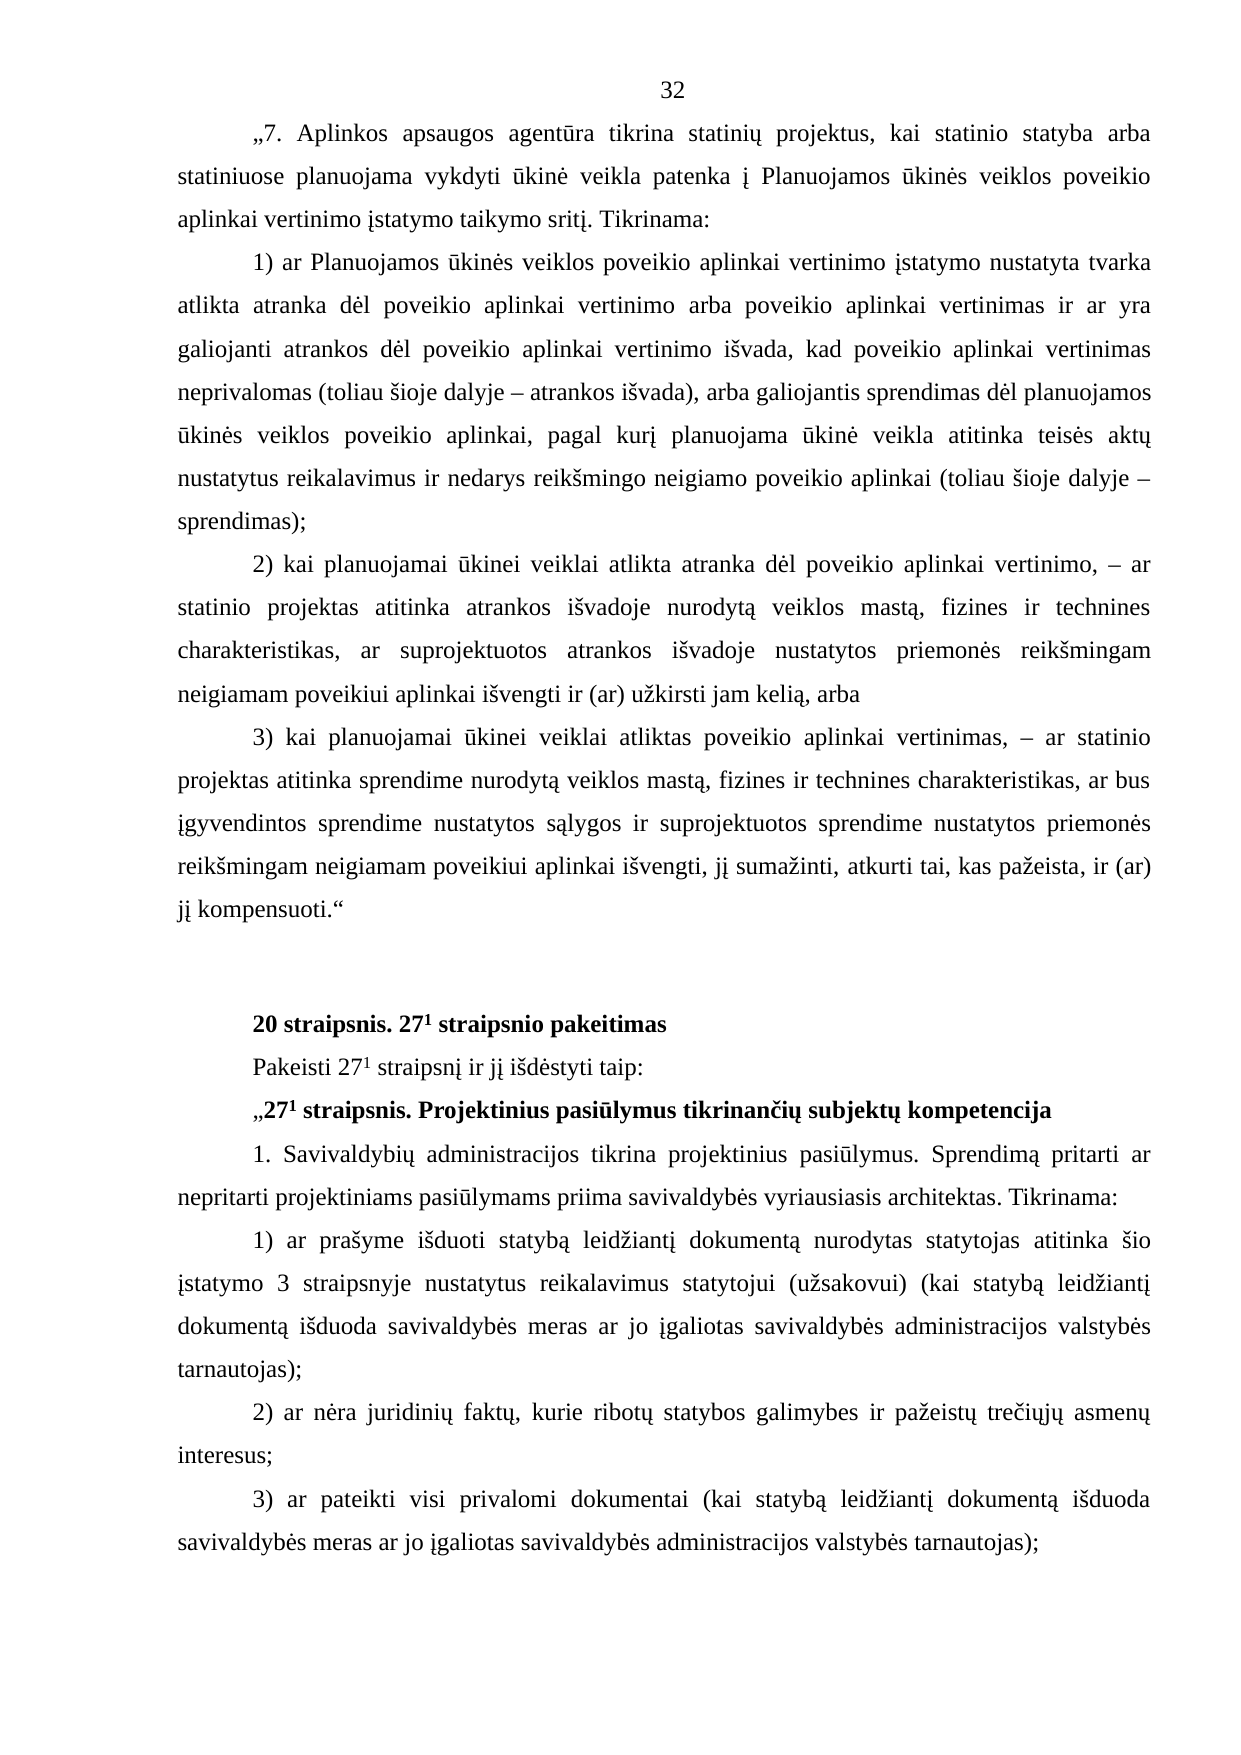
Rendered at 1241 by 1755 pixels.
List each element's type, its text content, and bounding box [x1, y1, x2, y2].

text „7. Aplinkos apsaugos agentūra tikrina statinių projektus, kai statinio statyba arba statiniuose planuojama vykdyti ūkinė veikla patenka į Planuojamos ūkinės veiklos poveikio aplinkai vertinimo įstatymo taikymo sritį. Tikrinama: [177, 118, 1152, 233]
text „271 straipsnis. Projektinius pasiūlymus tikrinančių subjektų kompetencija [177, 1096, 1152, 1124]
text Pakeisti 271 straipsnį ir jį išdėstyti taip: [177, 1052, 1152, 1081]
text 1) ar prašyme išduoti statybą leidžiantį dokumentą nurodytas statytojas atitinka šio įstatymo 3 straipsnyje nustatytus reikalavimus statytojui (užsakovui) (kai statybą leidžiantį dokumentą išduoda savivaldybės meras ar jo įgaliotas savivaldybės administracijos valstybės tarnautojas); [177, 1225, 1152, 1383]
text 2) kai planuojamai ūkinei veiklai atlikta atranka dėl poveikio aplinkai vertinimo, – ar statinio projektas atitinka atrankos išvadoje nurodytą veiklos mastą, fizines ir technines charakteristikas, ar suprojektuotos atrankos išvadoje nustatytos priemonės reikšmingam neigiamam poveikiui aplinkai išvengti ir (ar) užkirsti jam kelią, arba [177, 549, 1152, 707]
text 3) ar pateikti visi privalomi dokumentai (kai statybą leidžiantį dokumentą išduoda savivaldybės meras ar jo įgaliotas savivaldybės administracijos valstybės tarnautojas); [177, 1484, 1152, 1556]
text 1. Savivaldybių administracijos tikrina projektinius pasiūlymus. Sprendimą pritarti ar nepritarti projektiniams pasiūlymams priima savivaldybės vyriausiasis architektas. Tikrinama: [177, 1139, 1152, 1211]
text 20 straipsnis. 271 straipsnio pakeitimas [177, 1009, 1152, 1038]
text 2) ar nėra juridinių faktų, kurie ribotų statybos galimybes ir pažeistų trečiųjų asmenų interesus; [177, 1397, 1152, 1469]
text 3) kai planuojamai ūkinei veiklai atliktas poveikio aplinkai vertinimas, – ar statinio projektas atitinka sprendime nurodytą veiklos mastą, fizines ir technines charakteristikas, ar bus įgyvendintos sprendime nustatytos sąlygos ir suprojektuotos sprendime nustatytos priemonės reikšmingam neigiamam poveikiui aplinkai išvengti, jį sumažinti, atkurti tai, kas pažeista, ir (ar) jį kompensuoti.“ [177, 722, 1152, 923]
text 1) ar Planuojamos ūkinės veiklos poveikio aplinkai vertinimo įstatymo nustatyta tvarka atlikta atranka dėl poveikio aplinkai vertinimo arba poveikio aplinkai vertinimas ir ar yra galiojanti atrankos dėl poveikio aplinkai vertinimo išvada, kad poveikio aplinkai vertinimas neprivalomas (toliau šioje dalyje – atrankos išvada), arba galiojantis sprendimas dėl planuojamos ūkinės veiklos poveikio aplinkai, pagal kurį planuojama ūkinė veikla atitinka teisės aktų nustatytus reikalavimus ir nedarys reikšmingo neigiamo poveikio aplinkai (toliau šioje dalyje – sprendimas); [177, 247, 1152, 535]
